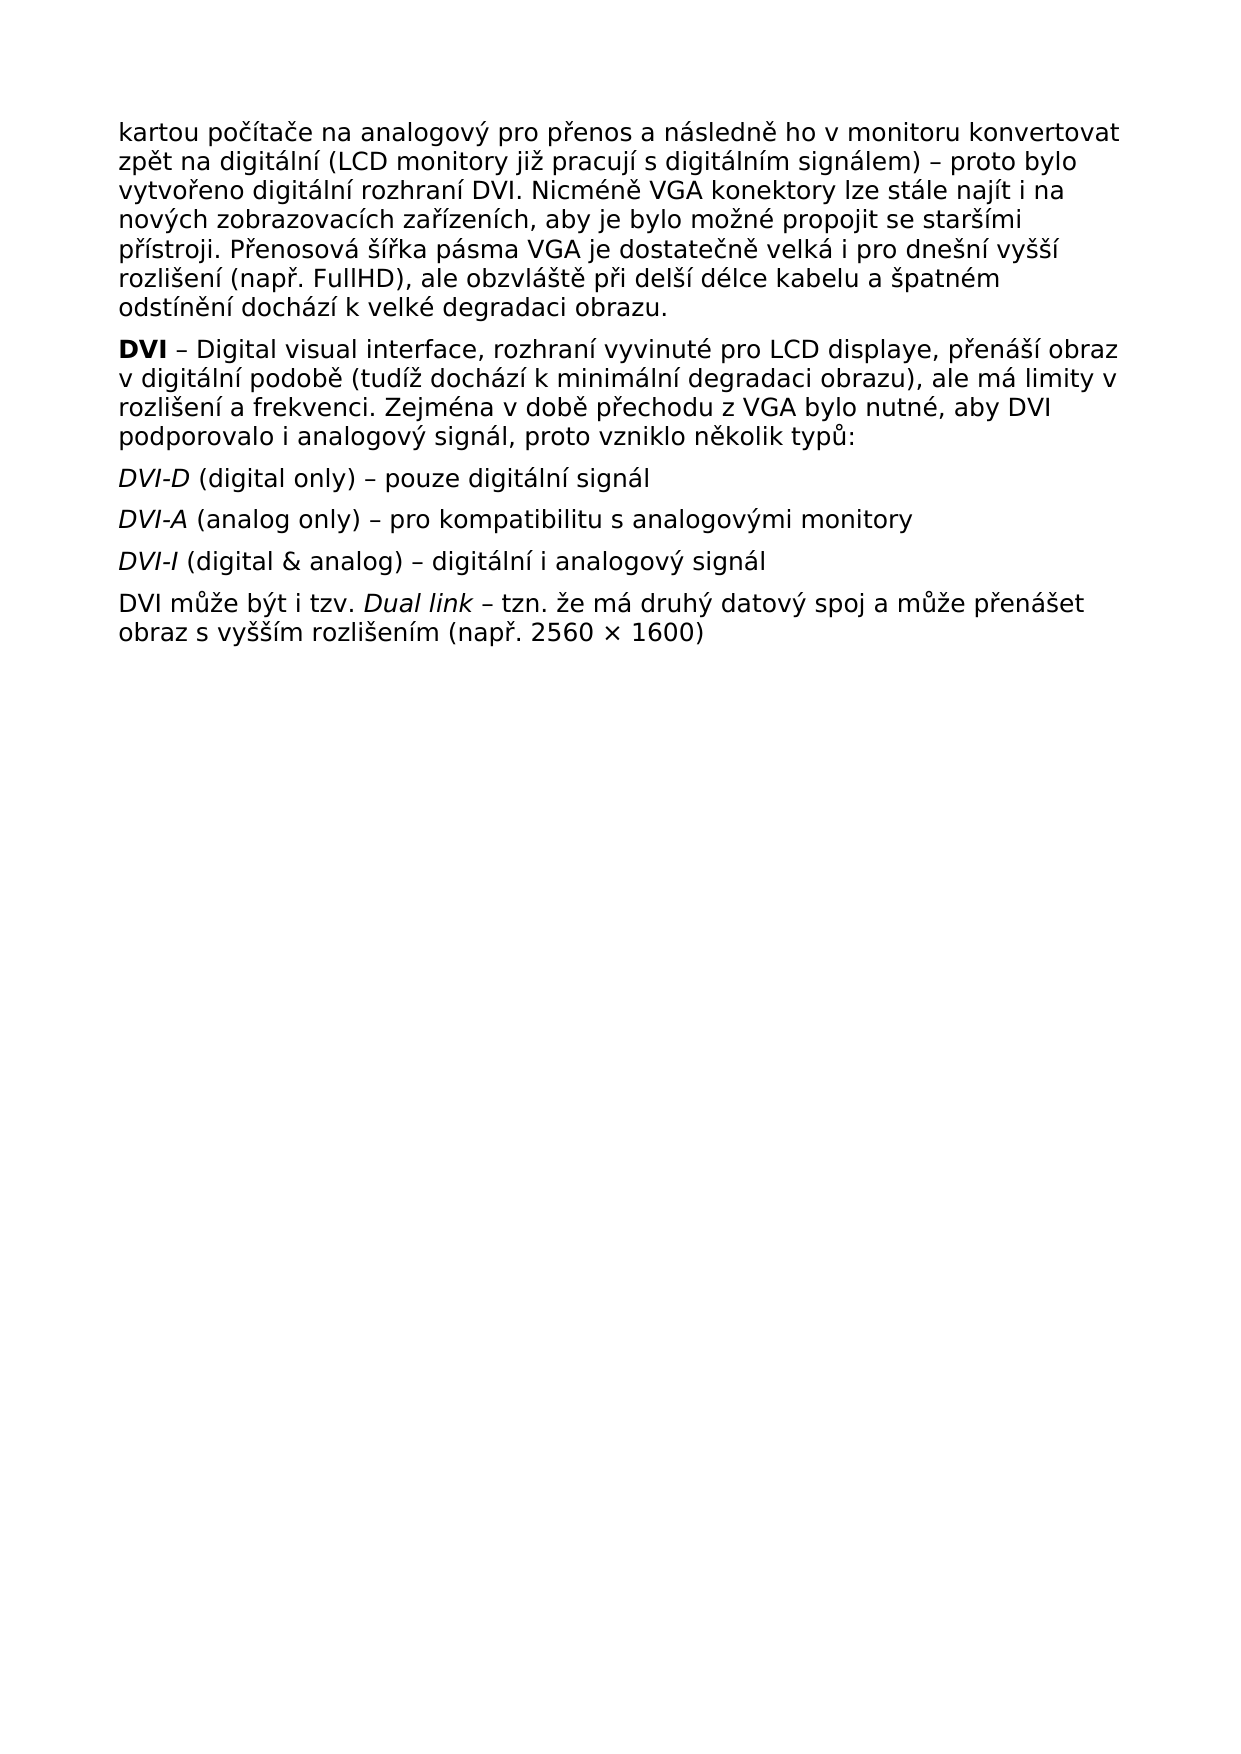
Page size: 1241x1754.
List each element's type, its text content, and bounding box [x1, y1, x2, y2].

text DVI-I (digital & analog) – digitální i analogový signál [118, 547, 1122, 576]
text DVI – Digital visual interface, rozhraní vyvinuté pro LCD displaye, přenáší obraz v digitální podobě (tudíž dochází k minimální degradaci obrazu), ale má limity v rozlišení a frekvenci. Zejména v době přechodu z VGA bylo nutné, aby DVI podporovalo i analogový signál, proto vzniklo několik typů: [118, 335, 1122, 451]
text DVI může být i tzv. Dual link – tzn. že má druhý datový spoj a může přenášet obraz s vyšším rozlišením (např. 2560 × 1600) [118, 589, 1122, 647]
text DVI-A (analog only) – pro kompatibilitu s analogovými monitory [118, 506, 1122, 535]
text DVI-D (digital only) – pouze digitální signál [118, 464, 1122, 493]
text kartou počítače na analogový pro přenos a následně ho v monitoru konvertovat zpět na digitální (LCD monitory již pracují s digitálním signálem) – proto bylo vytvořeno digitální rozhraní DVI. Nicméně VGA konektory lze stále najít i na nových zobrazovacích zařízeních, aby je bylo možné propojit se staršími přístroji. Přenosová šířka pásma VGA je dostatečně velká i pro dnešní vyšší rozlišení (např. FullHD), ale obzvláště při delší délce kabelu a špatném odstínění dochází k velké degradaci obrazu. [118, 118, 1122, 322]
